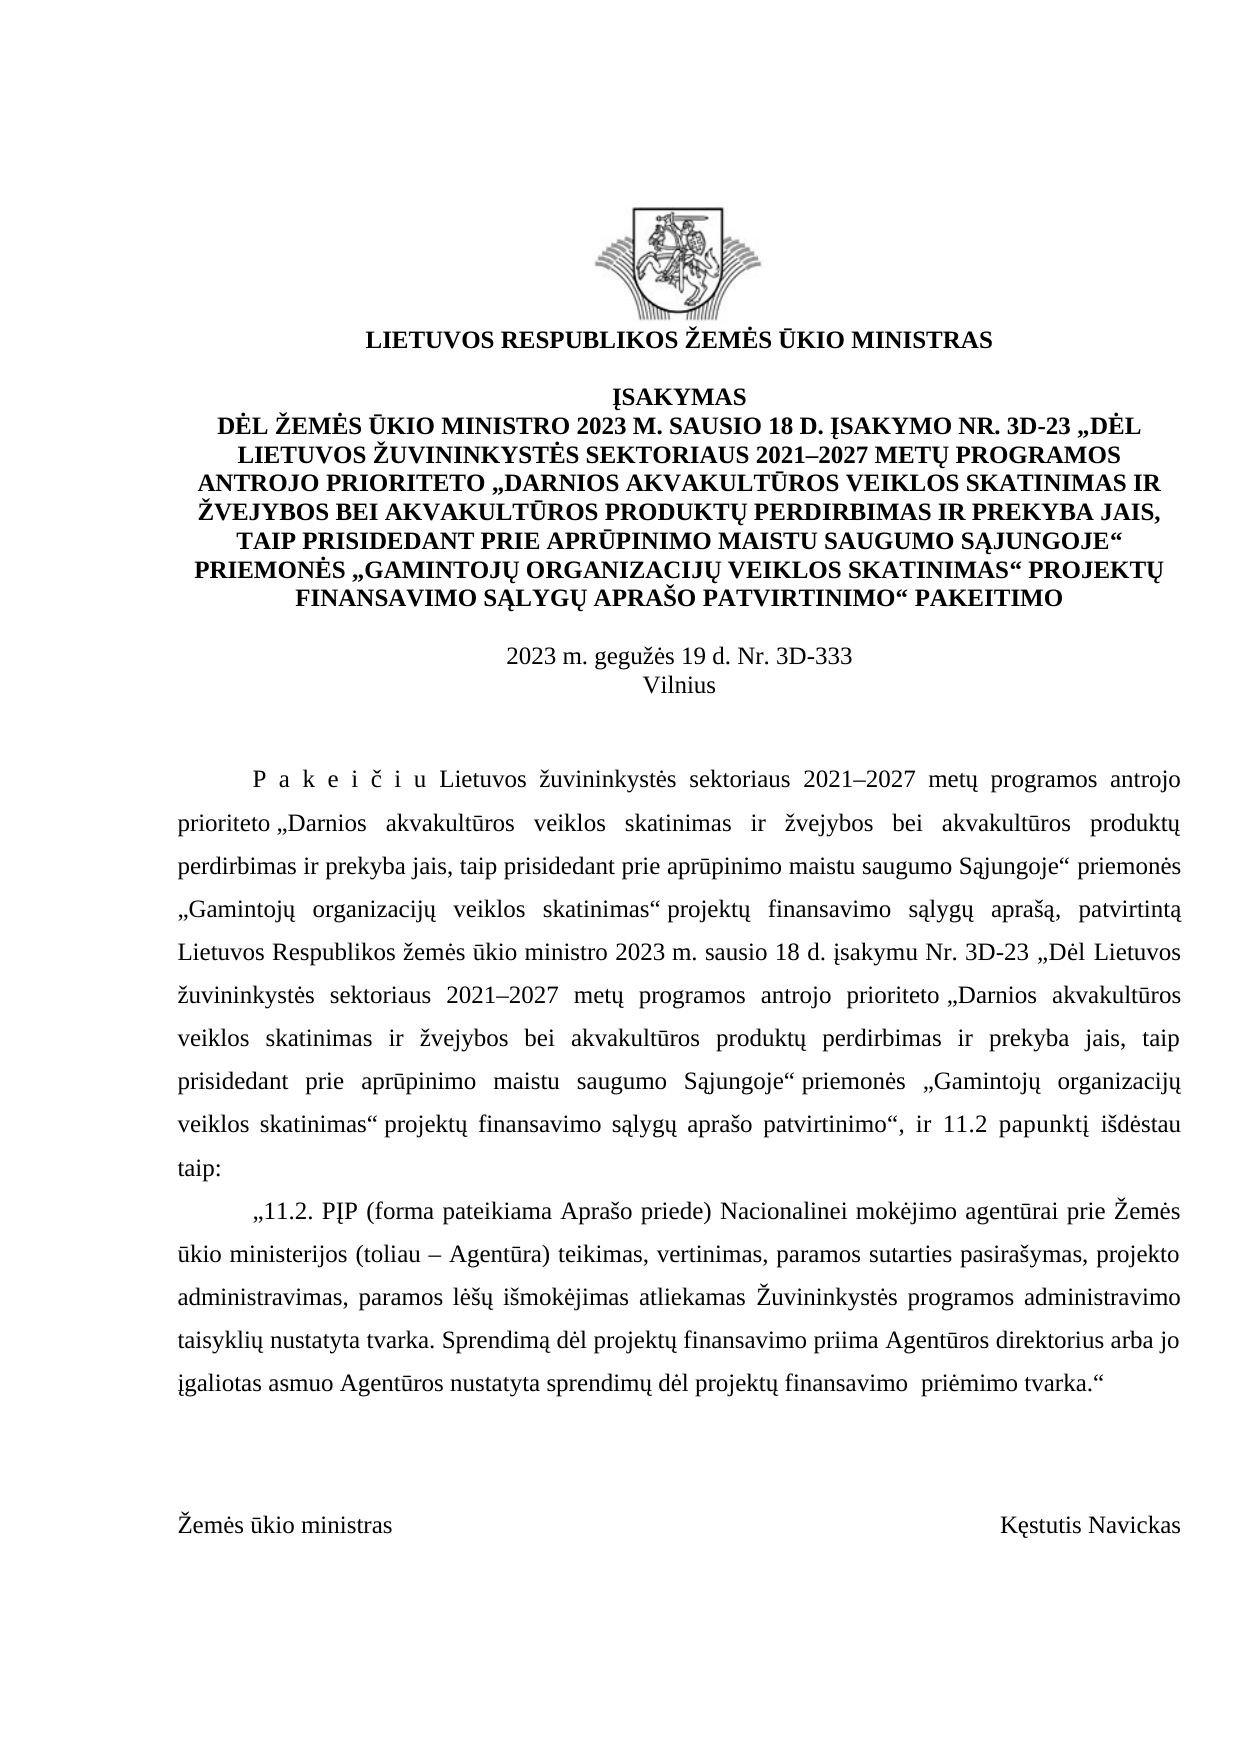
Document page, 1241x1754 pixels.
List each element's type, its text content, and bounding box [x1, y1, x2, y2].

text Vilnius [177, 670, 1181, 698]
text ĮSAKYMAS [177, 382, 1181, 411]
text „11.2. PĮP (forma pateikiama Aprašo priede) Nacionalinei mokėjimo agentūrai prie Žemės ūkio ministerijos (toliau – Agentūra) teikimas, vertinimas, paramos sutarties pasirašymas, projekto administravimas, paramos lėšų išmokėjimas atliekamas Žuvininkystės programos administravimo taisyklių nustatyta tvarka. Sprendimą dėl projektų finansavimo priima Agentūros direktorius arba jo įgaliotas asmuo Agentūros nustatyta sprendimų dėl projektų finansavimo priėmimo tvarka.“ [177, 1196, 1181, 1397]
text Žemės ūkio ministras Kęstutis Navickas [177, 1510, 1181, 1539]
text LIETUVOS RESPUBLIKOS ŽEMĖS ŪKIO MINISTRAS [177, 325, 1181, 353]
text 2023 m. gegužės 19 d. Nr. 3D-333 [177, 641, 1181, 670]
text P a k e i č i u Lietuvos žuvininkystės sektoriaus 2021–2027 metų programos antrojo prioriteto „Darnios akvakultūros veiklos skatinimas ir žvejybos bei akvakultūros produktų perdirbimas ir prekyba jais, taip prisidedant prie aprūpinimo maistu saugumo Sąjungoje“ priemonės „Gamintojų organizacijų veiklos skatinimas“ projektų finansavimo sąlygų aprašą, patvirtintą Lietuvos Respublikos žemės ūkio ministro 2023 m. sausio 18 d. įsakymu Nr. 3D-23 „Dėl Lietuvos žuvininkystės sektoriaus 2021–2027 metų programos antrojo prioriteto „Darnios akvakultūros veiklos skatinimas ir žvejybos bei akvakultūros produktų perdirbimas ir prekyba jais, taip prisidedant prie aprūpinimo maistu saugumo Sąjungoje“ priemonės „Gamintojų organizacijų veiklos skatinimas“ projektų finansavimo sąlygų aprašo patvirtinimo“, ir 11.2 papunktį išdėstau taip: [177, 764, 1181, 1181]
text DĖL ŽEMĖS ŪKIO MINISTRO 2023 M. SAUSIO 18 D. ĮSAKYMO NR. 3D-23 „DĖL LIETUVOS ŽUVININKYSTĖS sektoriaus 2021‒2027 METŲ PROGRAMOS ANTROJO PRIORITETO „Darnios akvakultūros veiklos skatinimas ir žvejybos bei akvakultūros produktų perdirbimas ir prekyba jais, taip prisidedant prie aprūpinimo maistu saugumo Sąjungoje“ PRIEMONĖS „GAMINTOJŲ ORGANIZACIJŲ VEIKLOS SKATINIMAS“ PROJEKTŲ FINANSAVIMO SĄLYGŲ APRAŠO PATVIRTINIMO“ PAKEITIMO [177, 411, 1181, 612]
